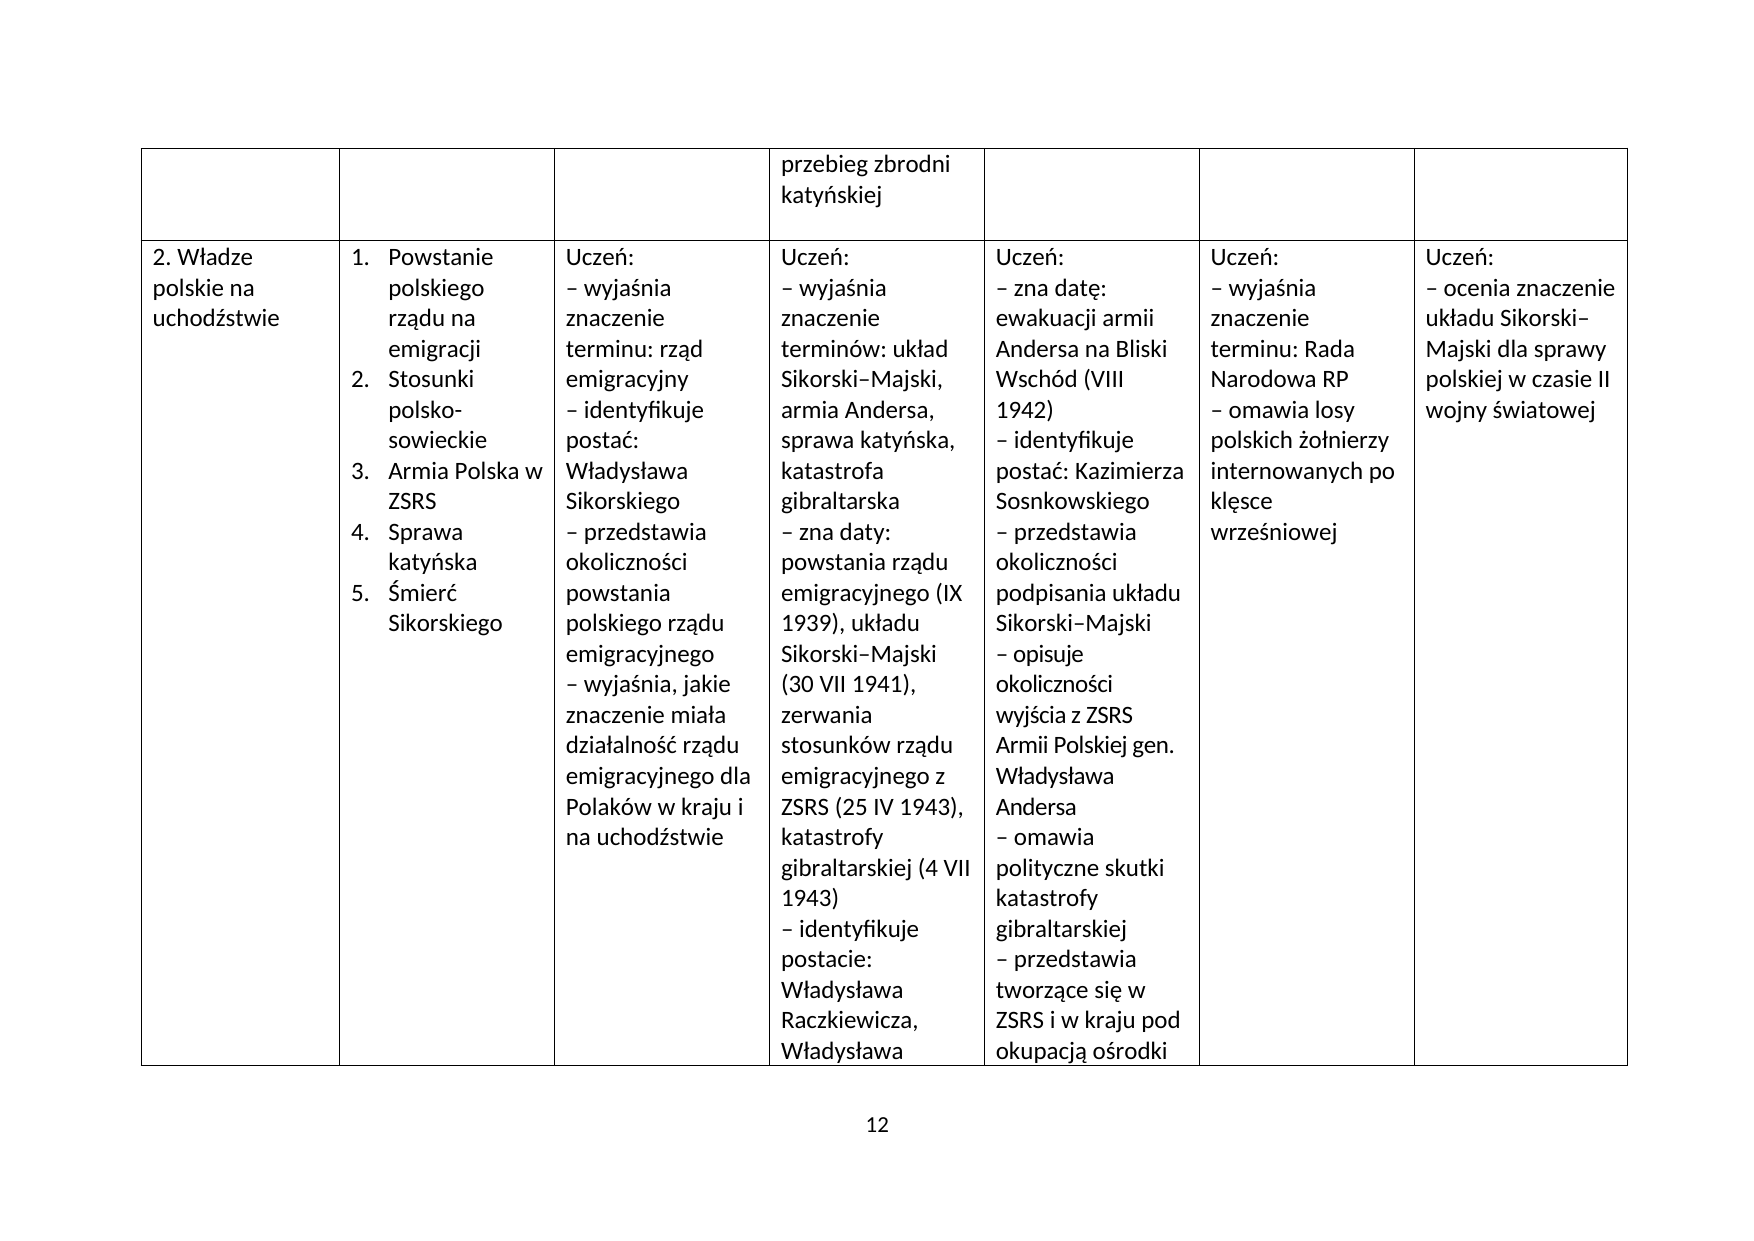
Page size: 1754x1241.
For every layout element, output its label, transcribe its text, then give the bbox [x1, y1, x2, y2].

table_cell 2. Władze polskie na uchodźstwie [142, 241, 339, 1065]
table_cell [555, 149, 769, 240]
table_cell [137, 148, 141, 240]
table_cell [1415, 149, 1627, 240]
table_cell Uczeń: – ocenia znaczenie układu Sikorski–Majski dla sprawy polskiej w czasie II wojny światowej [1415, 241, 1627, 1065]
table_cell Uczeń: – wyjaśnia znaczenie terminu: rząd emigracyjny – identyfikuje postać: Władysława Sikorskiego – przedstawia okoliczności powstania polskiego rządu emigracyjnego – wyjaśnia, jakie znaczenie miała działalność rządu emigracyjnego dla Polaków w kraju i na uchodźstwie [555, 241, 769, 1065]
table_cell Uczeń: – zna datę: ewakuacji armii Andersa na Bliski Wschód (VIII 1942) – identyfikuje postać: Kazimierza Sosnkowskiego – przedstawia okoliczności podpisania układu Sikorski–Majski – opisuje okoliczności wyjścia z ZSRS Armii Polskiej gen. Władysława Andersa – omawia polityczne skutki katastrofy gibraltarskiej – przedstawia tworzące się w ZSRS i w kraju pod okupacją ośrodki [985, 241, 1199, 1065]
table_cell Uczeń: – wyjaśnia znaczenie terminów: układ Sikorski–Majski, armia Andersa, sprawa katyńska, katastrofa gibraltarska – zna daty: powstania rządu emigracyjnego (IX 1939), układu Sikorski–Majski (30 VII 1941), zerwania stosunków rządu emigracyjnego z ZSRS (25 IV 1943), katastrofy gibraltarskiej (4 VII 1943) – identyfikuje postacie: Władysława Raczkiewicza, Władysława [770, 241, 984, 1065]
table_cell przebieg zbrodni katyńskiej [770, 149, 984, 240]
table_cell [1200, 149, 1414, 240]
table_cell [985, 149, 1199, 240]
table_cell Podział ziem polskich Okupacja niemiecka Terror hitlerowski Okupacja sowiecka Deportacje w głąb ZSRS [340, 149, 554, 240]
table_cell [137, 240, 141, 1065]
table_cell Powstanie polskiego rządu na emigracji Stosunki polsko-sowieckie Armia Polska w ZSRS Sprawa katyńska Śmierć Sikorskiego [340, 241, 554, 1065]
table_cell Uczeń: – wyjaśnia znaczenie terminu: Rada Narodowa RP – omawia losy polskich żołnierzy internowanych po klęsce wrześniowej [1200, 241, 1414, 1065]
table_cell [142, 149, 339, 240]
